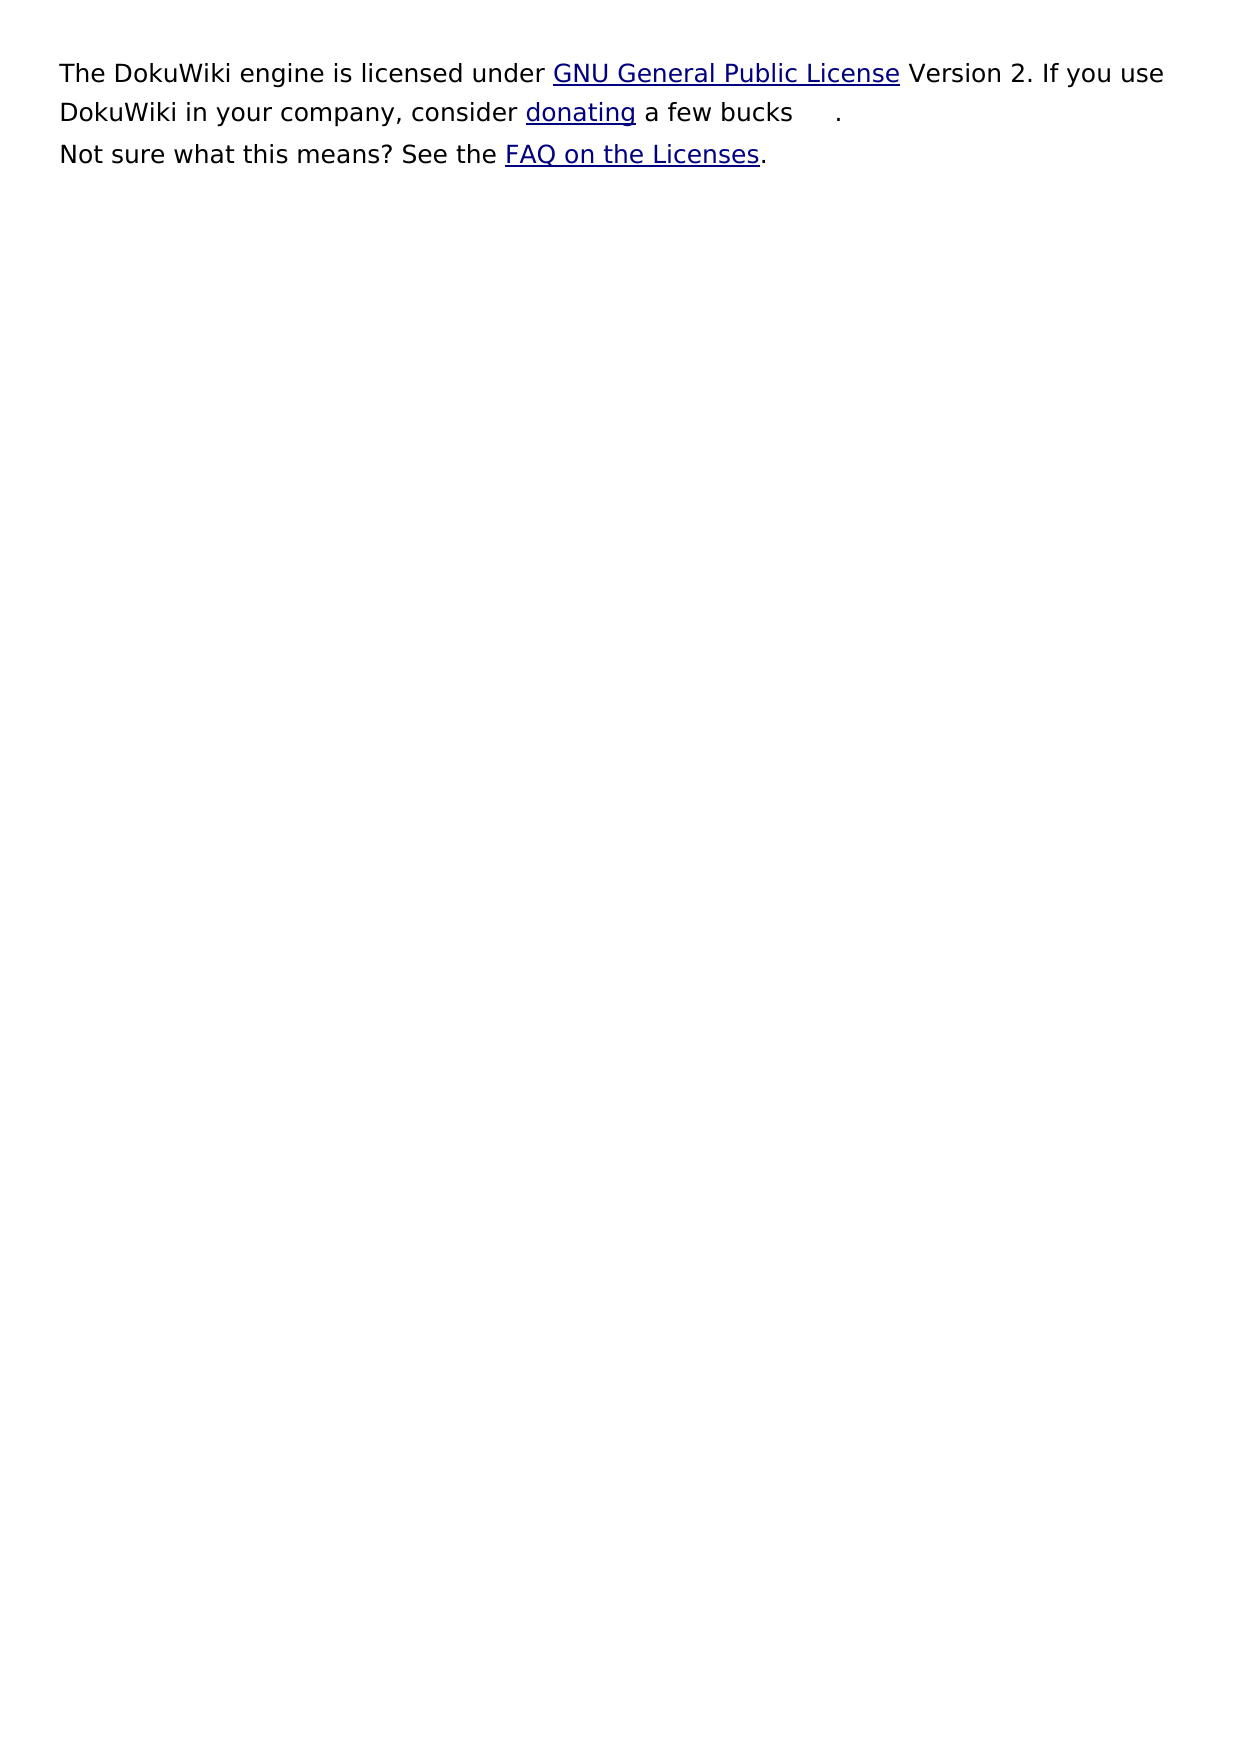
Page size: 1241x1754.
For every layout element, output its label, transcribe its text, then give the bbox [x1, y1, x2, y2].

text The DokuWiki engine is licensed under GNU General Public License Version 2. If you use DokuWiki in your company, consider donating a few bucks . [59, 59, 1181, 128]
text Not sure what this means? See the FAQ on the Licenses. [59, 140, 1181, 169]
